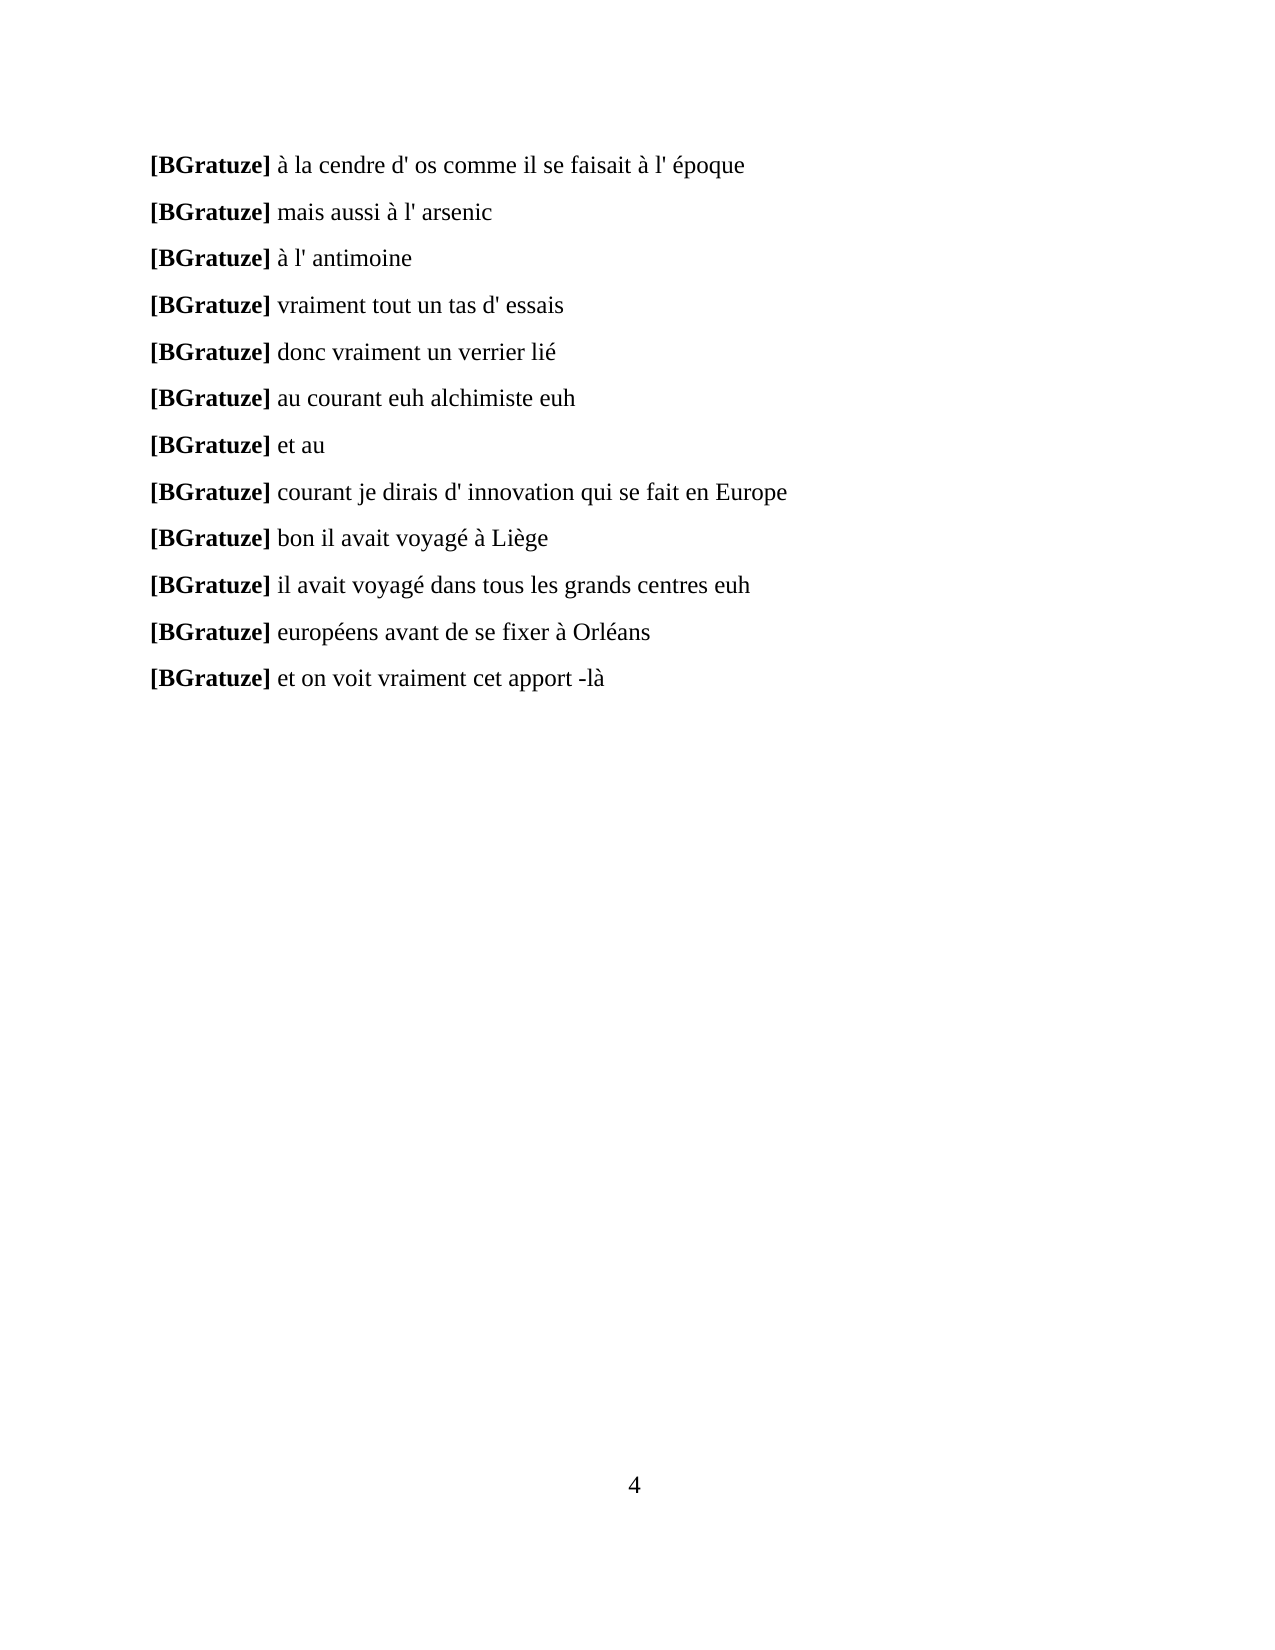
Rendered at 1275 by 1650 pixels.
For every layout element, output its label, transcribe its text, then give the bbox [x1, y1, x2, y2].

text [BGratuze] bon il avait voyagé à Liège [150, 523, 1125, 552]
text [BGratuze] au courant euh alchimiste euh [150, 383, 1125, 412]
text [BGratuze] à l' antimoine [150, 243, 1125, 272]
text [BGratuze] donc vraiment un verrier lié [150, 337, 1125, 365]
text [BGratuze] et on voit vraiment cet apport -là [150, 663, 1125, 692]
text [BGratuze] vraiment tout un tas d' essais [150, 290, 1125, 319]
text [BGratuze] courant je dirais d' innovation qui se fait en Europe [150, 477, 1125, 505]
text [BGratuze] il avait voyagé dans tous les grands centres euh [150, 570, 1125, 599]
text [BGratuze] et au [150, 430, 1125, 459]
text [BGratuze] à la cendre d' os comme il se faisait à l' époque [150, 150, 1125, 179]
text [BGratuze] mais aussi à l' arsenic [150, 197, 1125, 225]
text [BGratuze] européens avant de se fixer à Orléans [150, 617, 1125, 645]
